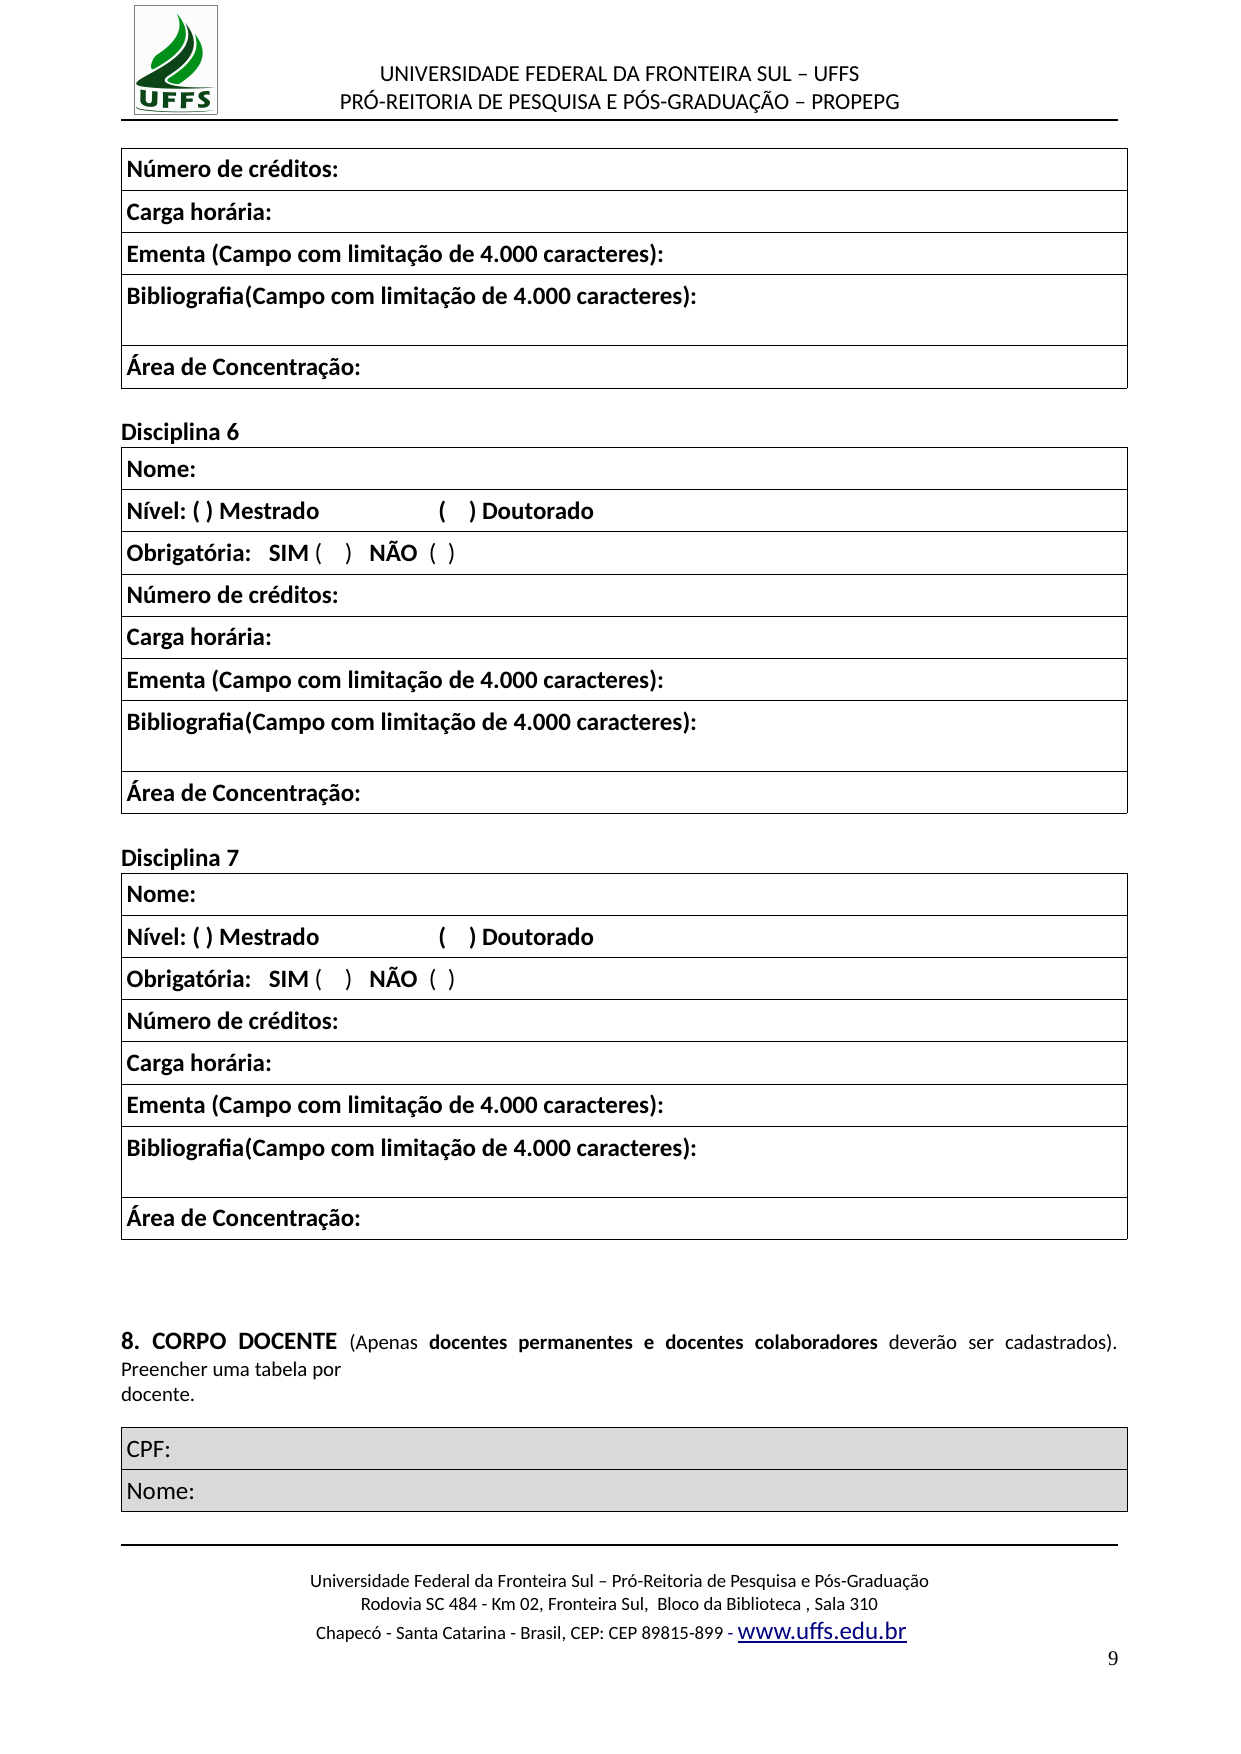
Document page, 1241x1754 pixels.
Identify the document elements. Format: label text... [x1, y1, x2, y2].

table_cell Área de Concentração: [122, 346, 1127, 387]
table_cell Nível: ( ) Mestrado ( ) Doutorado [122, 916, 1127, 957]
table_cell Carga horária: [122, 1042, 1127, 1083]
table_cell Bibliografia(Campo com limitação de 4.000 caracteres): [122, 701, 1127, 771]
table_cell Bibliografia(Campo com limitação de 4.000 caracteres): [122, 1127, 1127, 1197]
text docente. [121, 1381, 1118, 1407]
table_cell Área de Concentração: [122, 1198, 1127, 1239]
table_cell Carga horária: [122, 617, 1127, 658]
table_cell Número de créditos: [122, 575, 1127, 616]
table_header Nome: [122, 874, 1127, 915]
table_cell Nível: ( ) Mestrado ( ) Doutorado [122, 490, 1127, 531]
table_cell Número de créditos: [122, 149, 1127, 190]
table_cell Ementa (Campo com limitação de 4.000 caracteres): [122, 659, 1127, 700]
table_header Nome: [122, 448, 1127, 489]
table_cell Bibliografia(Campo com limitação de 4.000 caracteres): [122, 275, 1127, 345]
table_cell Carga horária: [122, 191, 1127, 232]
table_cell Obrigatória: SIM ( ) NÃO ( ) [122, 958, 1127, 999]
picture [135, 6, 217, 114]
text Disciplina 7 [121, 842, 1118, 873]
table_cell Nome: [122, 1470, 1127, 1511]
table_cell Área de Concentração: [122, 772, 1127, 813]
table_header CPF: [122, 1428, 1127, 1469]
table_cell Ementa (Campo com limitação de 4.000 caracteres): [122, 233, 1127, 274]
text Disciplina 6 [121, 416, 1118, 447]
table_cell Obrigatória: SIM ( ) NÃO ( ) [122, 532, 1127, 573]
table_cell Número de créditos: [122, 1000, 1127, 1041]
text 8. Corpo docente (Apenas docentes permanentes e docentes colaboradores deverão ser cadastrados). Preencher uma tabela por [121, 1325, 1118, 1381]
table_cell Ementa (Campo com limitação de 4.000 caracteres): [122, 1085, 1127, 1126]
